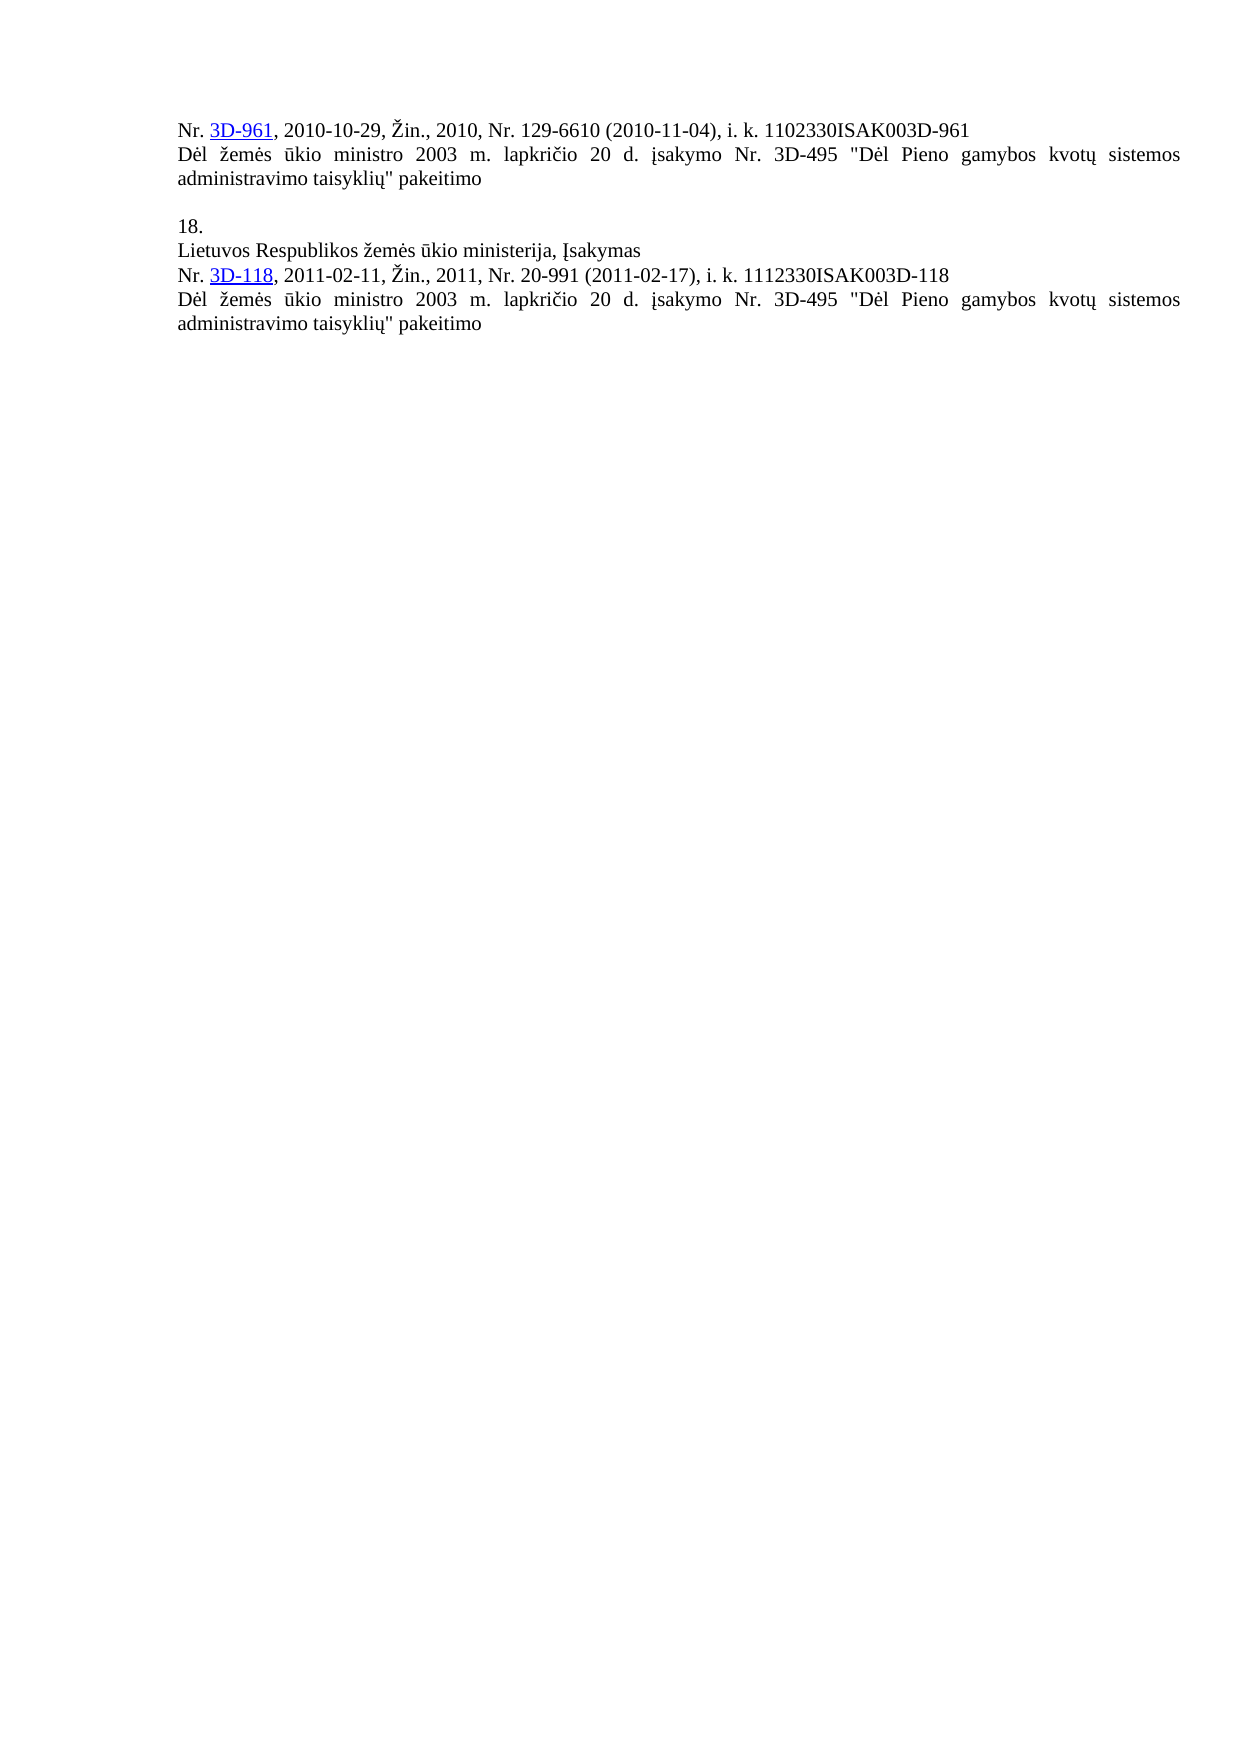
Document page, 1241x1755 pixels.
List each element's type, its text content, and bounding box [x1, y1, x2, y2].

text Lietuvos Respublikos žemės ūkio ministerija, Įsakymas [177, 238, 1181, 262]
text Dėl žemės ūkio ministro 2003 m. lapkričio 20 d. įsakymo Nr. 3D-495 "Dėl Pieno gamybos kvotų sistemos administravimo taisyklių" pakeitimo [177, 287, 1181, 335]
text Dėl žemės ūkio ministro 2003 m. lapkričio 20 d. įsakymo Nr. 3D-495 "Dėl Pieno gamybos kvotų sistemos administravimo taisyklių" pakeitimo [177, 142, 1181, 190]
text Nr. 3D-961, 2010-10-29, Žin., 2010, Nr. 129-6610 (2010-11-04), i. k. 1102330ISAK003D-961 [177, 118, 1181, 142]
text 18. [177, 214, 1181, 238]
text Nr. 3D-118, 2011-02-11, Žin., 2011, Nr. 20-991 (2011-02-17), i. k. 1112330ISAK003D-118 [177, 262, 1181, 287]
